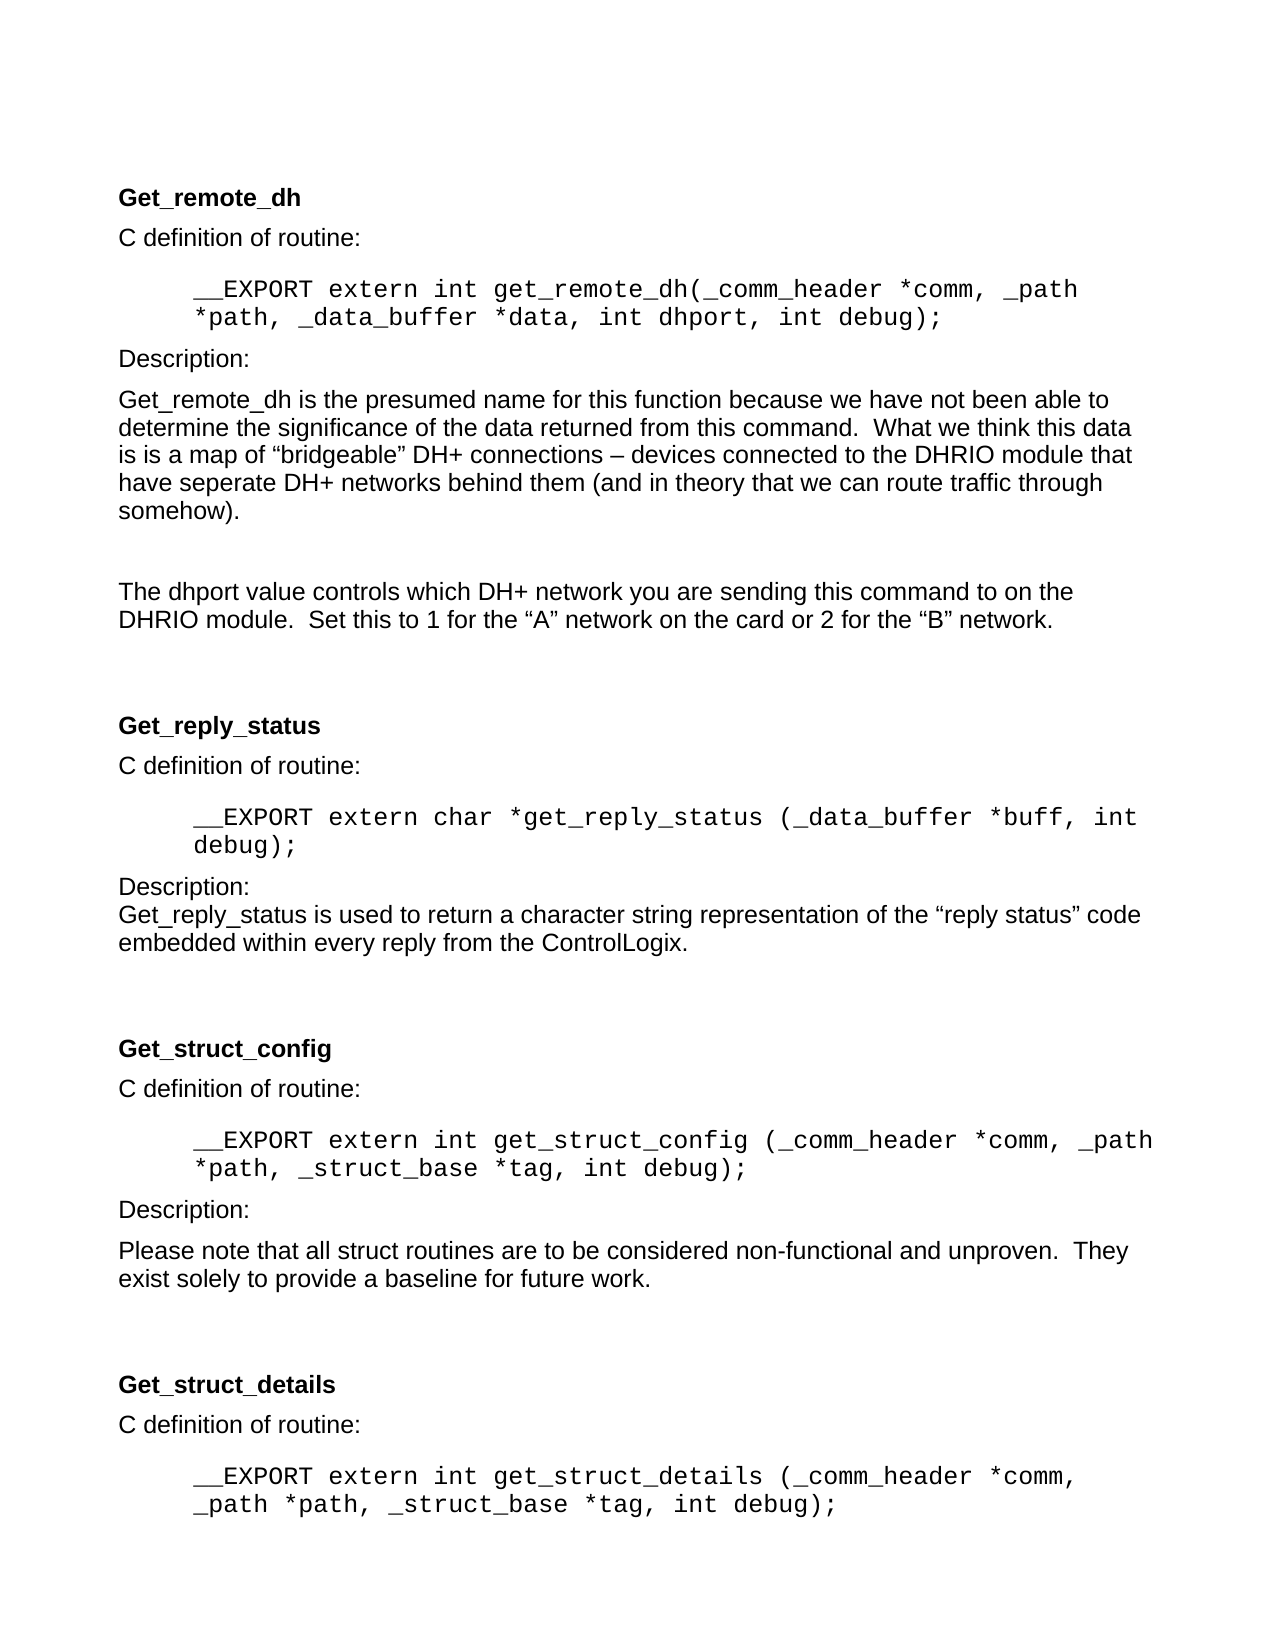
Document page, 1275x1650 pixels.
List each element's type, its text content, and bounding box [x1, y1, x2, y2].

text __EXPORT extern int get_struct_config (_comm_header *comm, _path *path, _struct_base *tag, int debug); [193, 1128, 1157, 1184]
text Description: Get_reply_status is used to return a character string representation of the “reply status” code embedded within every reply from the ControlLogix. [118, 873, 1157, 957]
subtitle Get_struct_config [118, 1035, 1157, 1063]
text __EXPORT extern char *get_reply_status (_data_buffer *buff, int debug); [193, 804, 1157, 861]
subtitle Get_remote_dh [118, 183, 1157, 211]
text __EXPORT extern int get_struct_details (_comm_header *comm, _path *path, _struct_base *tag, int debug); [193, 1463, 1157, 1520]
subtitle Get_reply_status [118, 712, 1157, 739]
text __EXPORT extern int get_remote_dh(_comm_header *comm, _path *path, _data_buffer *data, int dhport, int debug); [193, 276, 1157, 333]
text Please note that all struct routines are to be considered non-functional and unproven. They exist solely to provide a baseline for future work. [118, 1237, 1157, 1292]
subtitle Get_struct_details [118, 1370, 1157, 1398]
text C definition of routine: [118, 1075, 1157, 1103]
text C definition of routine: [118, 752, 1157, 780]
text Description: [118, 1196, 1157, 1224]
text Get_remote_dh is the presumed name for this function because we have not been able to determine the significance of the data returned from this command. What we think this data is is a map of “bridgeable” DH+ connections – devices connected to the DHRIO module that have seperate DH+ networks behind them (and in theory that we can route traffic through somehow). [118, 385, 1157, 525]
text The dhport value controls which DH+ network you are sending this command to on the DHRIO module. Set this to 1 for the “A” network on the card or 2 for the “B” network. [118, 578, 1157, 634]
text C definition of routine: [118, 224, 1157, 252]
text Description: [118, 345, 1157, 373]
text C definition of routine: [118, 1411, 1157, 1439]
